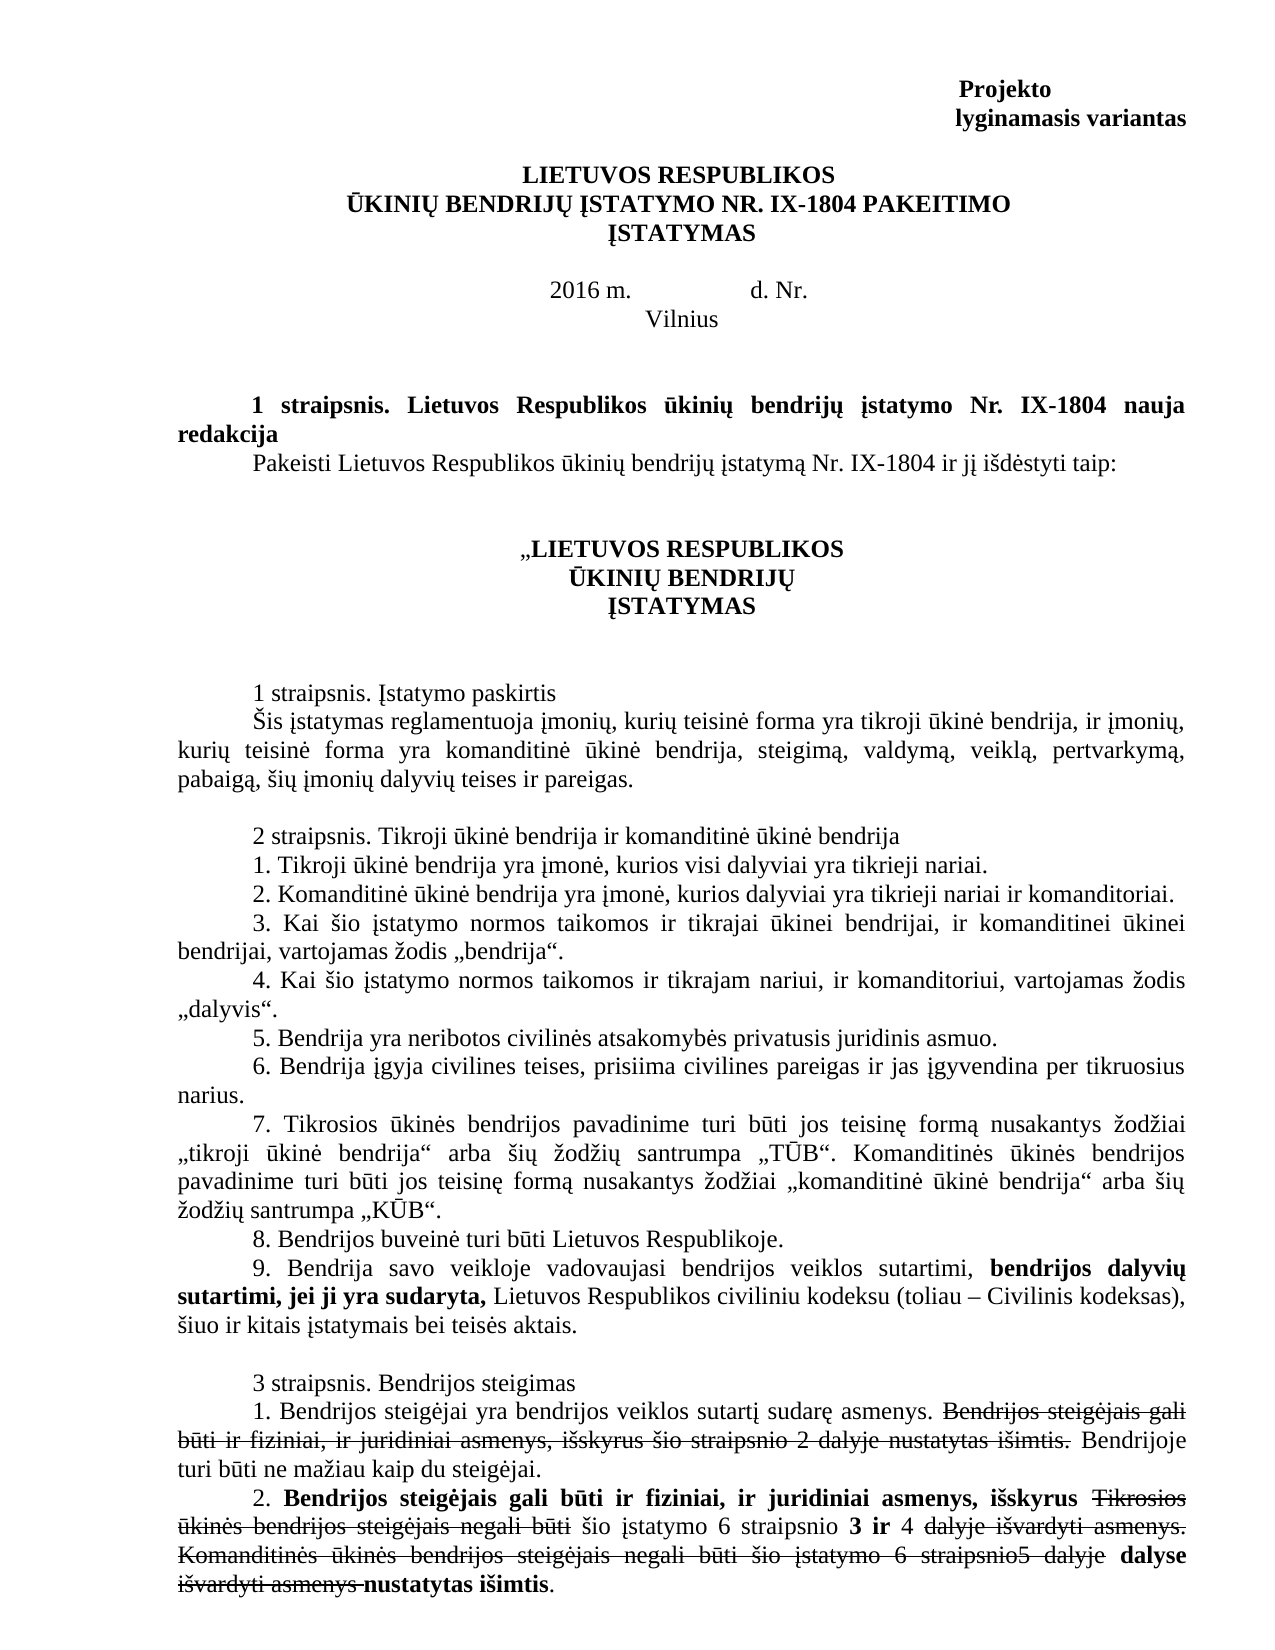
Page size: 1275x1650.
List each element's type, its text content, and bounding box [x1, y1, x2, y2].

text 1 straipsnis. Įstatymo paskirtis [177, 678, 1186, 706]
text ŪKINIŲ BENDRIJŲ [177, 563, 1186, 591]
text Pakeisti Lietuvos Respublikos ūkinių bendrijų įstatymą Nr. IX-1804 ir jį išdėstyti taip: [177, 448, 1186, 476]
list 1 straipsnis. Lietuvos Respublikos ūkinių bendrijų įstatymo Nr. IX-1804 nauja redakcija [177, 390, 1186, 448]
text 5. Bendrija yra neribotos civilinės atsakomybės privatusis juridinis asmuo. [177, 1023, 1186, 1051]
text 4. Kai šio įstatymo normos taikomos ir tikrajam nariui, ir komanditoriui, vartojamas žodis „dalyvis“. [177, 965, 1186, 1023]
text ĮSTATYMAS [177, 591, 1186, 620]
text „LIETUVOS RESPUBLIKOS [177, 534, 1186, 563]
text ūkinių bendrijų įstatymo Nr. IX-1804 pakeitimo [177, 189, 1186, 218]
text 8. Bendrijos buveinė turi būti Lietuvos Respublikoje. [177, 1224, 1186, 1253]
text 2. Bendrijos steigėjais gali būti ir fiziniai, ir juridiniai asmenys, išskyrus Tikrosios ūkinės bendrijos steigėjais negali būti šio įstatymo 6 straipsnio 3 ir 4 dalyje išvardyti asmenys. Komanditinės ūkinės bendrijos steigėjais negali būti šio įstatymo 6 straipsnio5 dalyje dalyse išvardyti asmenys nustatytas išimtis. [177, 1483, 1186, 1598]
text lyginamasis variantas [177, 103, 1186, 131]
text 2. Komanditinė ūkinė bendrija yra įmonė, kurios dalyviai yra tikrieji nariai ir komanditoriai. [177, 879, 1186, 908]
text 2 straipsnis. Tikroji ūkinė bendrija ir komanditinė ūkinė bendrija [177, 821, 1186, 850]
text 7. Tikrosios ūkinės bendrijos pavadinime turi būti jos teisinę formą nusakantys žodžiai „tikroji ūkinė bendrija“ arba šių žodžių santrumpa „TŪB“. Komanditinės ūkinės bendrijos pavadinime turi būti jos teisinę formą nusakantys žodžiai „komanditinė ūkinė bendrija“ arba šių žodžių santrumpa „KŪB“. [177, 1109, 1186, 1224]
text Projekto [177, 74, 1186, 103]
text Šis įstatymas reglamentuoja įmonių, kurių teisinė forma yra tikroji ūkinė bendrija, ir įmonių, kurių teisinė forma yra komanditinė ūkinė bendrija, steigimą, valdymą, veiklą, pertvarkymą, pabaigą, šių įmonių dalyvių teises ir pareigas. [177, 706, 1186, 793]
text Lietuvos respublikos [177, 160, 1186, 189]
text 9. Bendrija savo veikloje vadovaujasi bendrijos veiklos sutartimi, bendrijos dalyvių sutartimi, jei ji yra sudaryta, Lietuvos Respublikos civiliniu kodeksu (toliau – Civilinis kodeksas), šiuo ir kitais įstatymais bei teisės aktais. [177, 1253, 1186, 1339]
text 6. Bendrija įgyja civilines teises, prisiima civilines pareigas ir jas įgyvendina per tikruosius narius. [177, 1051, 1186, 1109]
text įstatymas [177, 218, 1186, 246]
text 2016 m. d. Nr. [177, 275, 1186, 304]
text 3. Kai šio įstatymo normos taikomos ir tikrajai ūkinei bendrijai, ir komanditinei ūkinei bendrijai, vartojamas žodis „bendrija“. [177, 908, 1186, 965]
text 1. Tikroji ūkinė bendrija yra įmonė, kurios visi dalyviai yra tikrieji nariai. [177, 850, 1186, 879]
text Vilnius [177, 304, 1186, 333]
text 3 straipsnis. Bendrijos steigimas [177, 1368, 1186, 1396]
text 1. Bendrijos steigėjai yra bendrijos veiklos sutartį sudarę asmenys. Bendrijos steigėjais gali būti ir fiziniai, ir juridiniai asmenys, išskyrus šio straipsnio 2 dalyje nustatytas išimtis. Bendrijoje turi būti ne mažiau kaip du steigėjai. [177, 1396, 1186, 1483]
